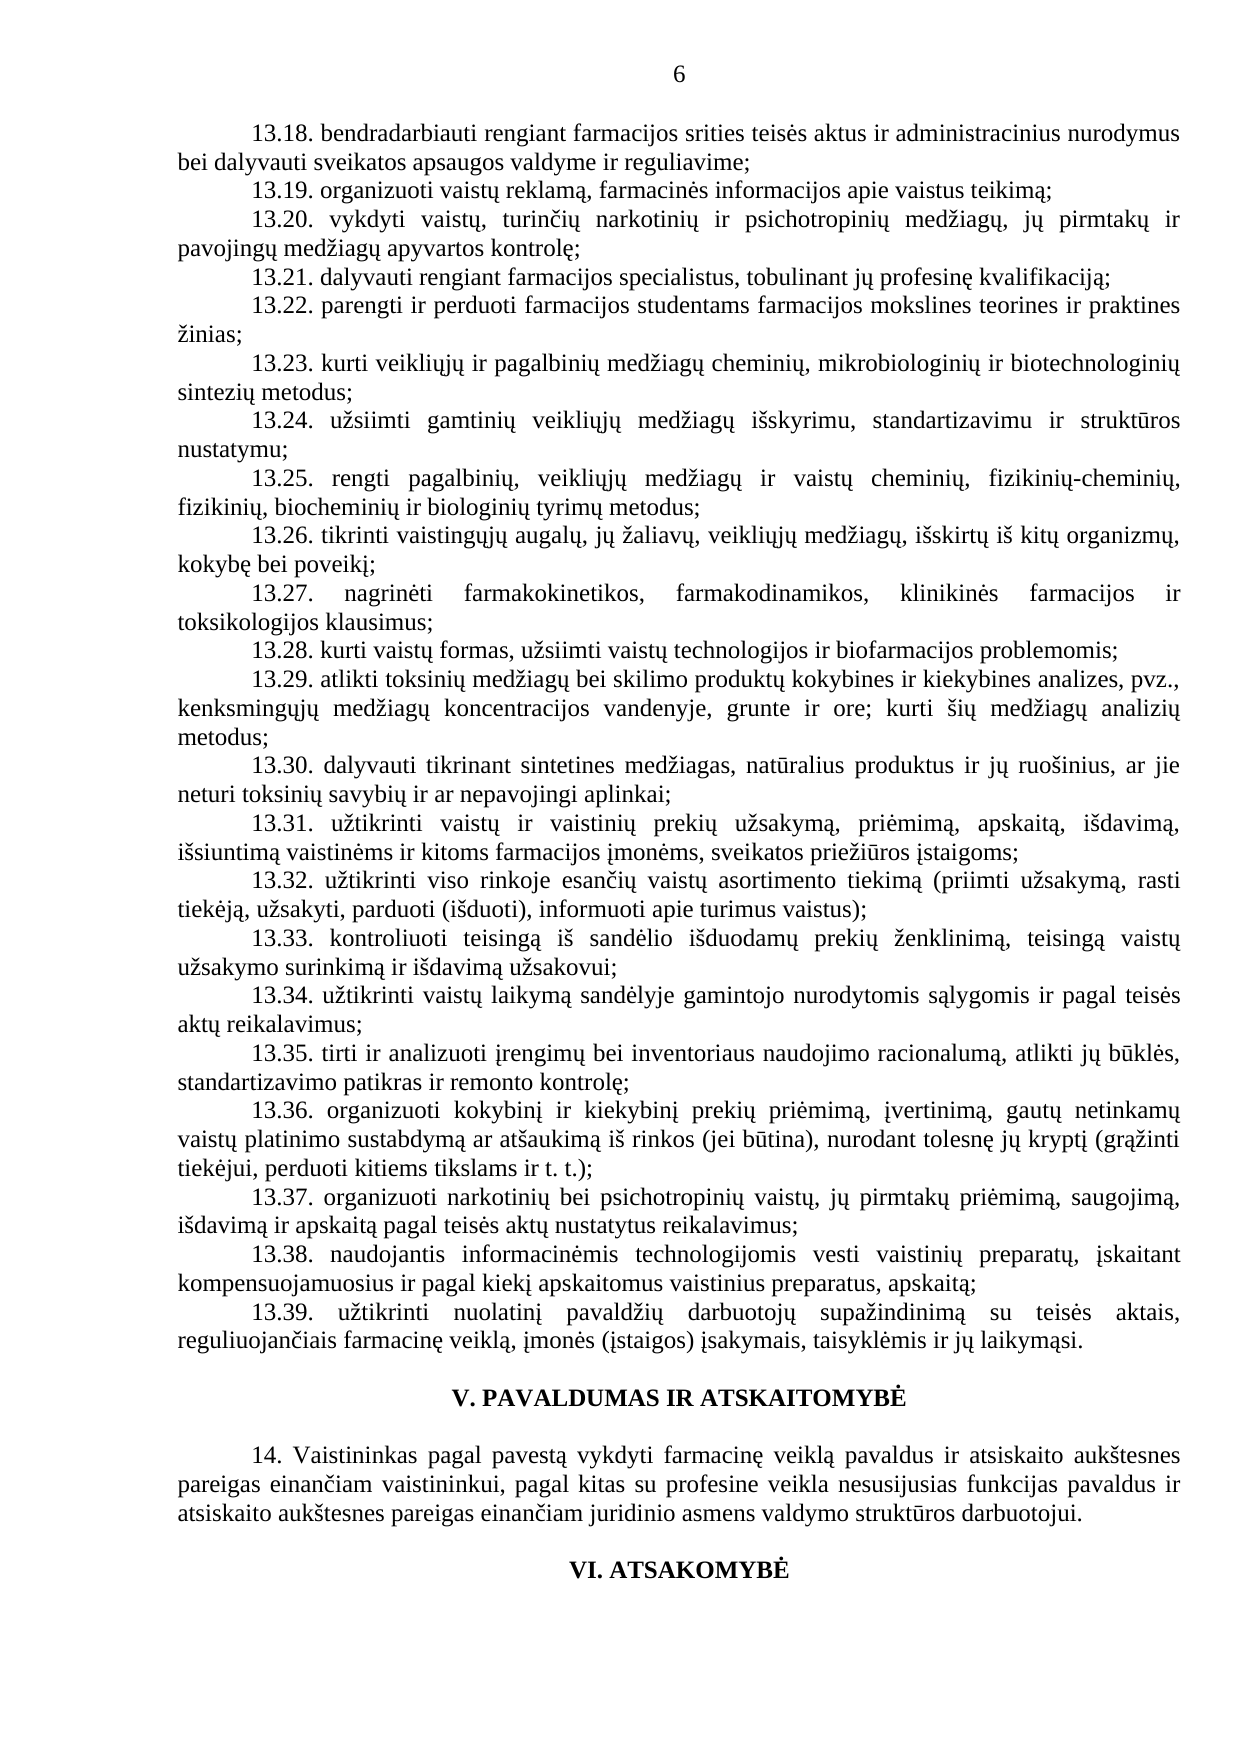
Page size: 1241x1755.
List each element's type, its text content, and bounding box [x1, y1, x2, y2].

text 13.37. organizuoti narkotinių bei psichotropinių vaistų, jų pirmtakų priėmimą, saugojimą, išdavimą ir apskaitą pagal teisės aktų nustatytus reikalavimus; [177, 1182, 1181, 1239]
text 13.20. vykdyti vaistų, turinčių narkotinių ir psichotropinių medžiagų, jų pirmtakų ir pavojingų medžiagų apyvartos kontrolę; [177, 204, 1181, 262]
text 13.32. užtikrinti viso rinkoje esančių vaistų asortimento tiekimą (priimti užsakymą, rasti tiekėją, užsakyti, parduoti (išduoti), informuoti apie turimus vaistus); [177, 866, 1181, 923]
text 13.18. bendradarbiauti rengiant farmacijos srities teisės aktus ir administracinius nurodymus bei dalyvauti sveikatos apsaugos valdyme ir reguliavime; [177, 118, 1181, 176]
text 13.23. kurti veikliųjų ir pagalbinių medžiagų cheminių, mikrobiologinių ir biotechnologinių sintezių metodus; [177, 348, 1181, 406]
text VI. ATSAKOMYBĖ [177, 1556, 1181, 1584]
text 13.25. rengti pagalbinių, veikliųjų medžiagų ir vaistų cheminių, fizikinių-cheminių, fizikinių, biocheminių ir biologinių tyrimų metodus; [177, 463, 1181, 521]
text 13.31. užtikrinti vaistų ir vaistinių prekių užsakymą, priėmimą, apskaitą, išdavimą, išsiuntimą vaistinėms ir kitoms farmacijos įmonėms, sveikatos priežiūros įstaigoms; [177, 808, 1181, 866]
text 13.27. nagrinėti farmakokinetikos, farmakodinamikos, klinikinės farmacijos ir toksikologijos klausimus; [177, 578, 1181, 636]
text 13.24. užsiimti gamtinių veikliųjų medžiagų išskyrimu, standartizavimu ir struktūros nustatymu; [177, 406, 1181, 463]
text 13.29. atlikti toksinių medžiagų bei skilimo produktų kokybines ir kiekybines analizes, pvz., kenksmingųjų medžiagų koncentracijos vandenyje, grunte ir ore; kurti šių medžiagų analizių metodus; [177, 664, 1181, 751]
text 13.34. užtikrinti vaistų laikymą sandėlyje gamintojo nurodytomis sąlygomis ir pagal teisės aktų reikalavimus; [177, 981, 1181, 1038]
text 13.22. parengti ir perduoti farmacijos studentams farmacijos mokslines teorines ir praktines žinias; [177, 291, 1181, 348]
text 13.39. užtikrinti nuolatinį pavaldžių darbuotojų supažindinimą su teisės aktais, reguliuojančiais farmacinę veiklą, įmonės (įstaigos) įsakymais, taisyklėmis ir jų laikymąsi. [177, 1297, 1181, 1354]
text 13.28. kurti vaistų formas, užsiimti vaistų technologijos ir biofarmacijos problemomis; [177, 636, 1181, 664]
text 13.26. tikrinti vaistingųjų augalų, jų žaliavų, veikliųjų medžiagų, išskirtų iš kitų organizmų, kokybę bei poveikį; [177, 521, 1181, 578]
text 13.33. kontroliuoti teisingą iš sandėlio išduodamų prekių ženklinimą, teisingą vaistų užsakymo surinkimą ir išdavimą užsakovui; [177, 923, 1181, 981]
text 13.19. organizuoti vaistų reklamą, farmacinės informacijos apie vaistus teikimą; [177, 176, 1181, 204]
text 14. Vaistininkas pagal pavestą vykdyti farmacinę veiklą pavaldus ir atsiskaito aukštesnes pareigas einančiam vaistininkui, pagal kitas su profesine veikla nesusijusias funkcijas pavaldus ir atsiskaito aukštesnes pareigas einančiam juridinio asmens valdymo struktūros darbuotojui. [177, 1441, 1181, 1527]
text 13.35. tirti ir analizuoti įrengimų bei inventoriaus naudojimo racionalumą, atlikti jų būklės, standartizavimo patikras ir remonto kontrolę; [177, 1038, 1181, 1096]
text 13.38. naudojantis informacinėmis technologijomis vesti vaistinių preparatų, įskaitant kompensuojamuosius ir pagal kiekį apskaitomus vaistinius preparatus, apskaitą; [177, 1239, 1181, 1297]
text 13.30. dalyvauti tikrinant sintetines medžiagas, natūralius produktus ir jų ruošinius, ar jie neturi toksinių savybių ir ar nepavojingi aplinkai; [177, 751, 1181, 808]
text 13.36. organizuoti kokybinį ir kiekybinį prekių priėmimą, įvertinimą, gautų netinkamų vaistų platinimo sustabdymą ar atšaukimą iš rinkos (jei būtina), nurodant tolesnę jų kryptį (grąžinti tiekėjui, perduoti kitiems tikslams ir t. t.); [177, 1096, 1181, 1182]
text V. PAVALDUMAS IR ATSKAITOMYBĖ [177, 1383, 1181, 1412]
text 13.21. dalyvauti rengiant farmacijos specialistus, tobulinant jų profesinę kvalifikaciją; [177, 262, 1181, 291]
